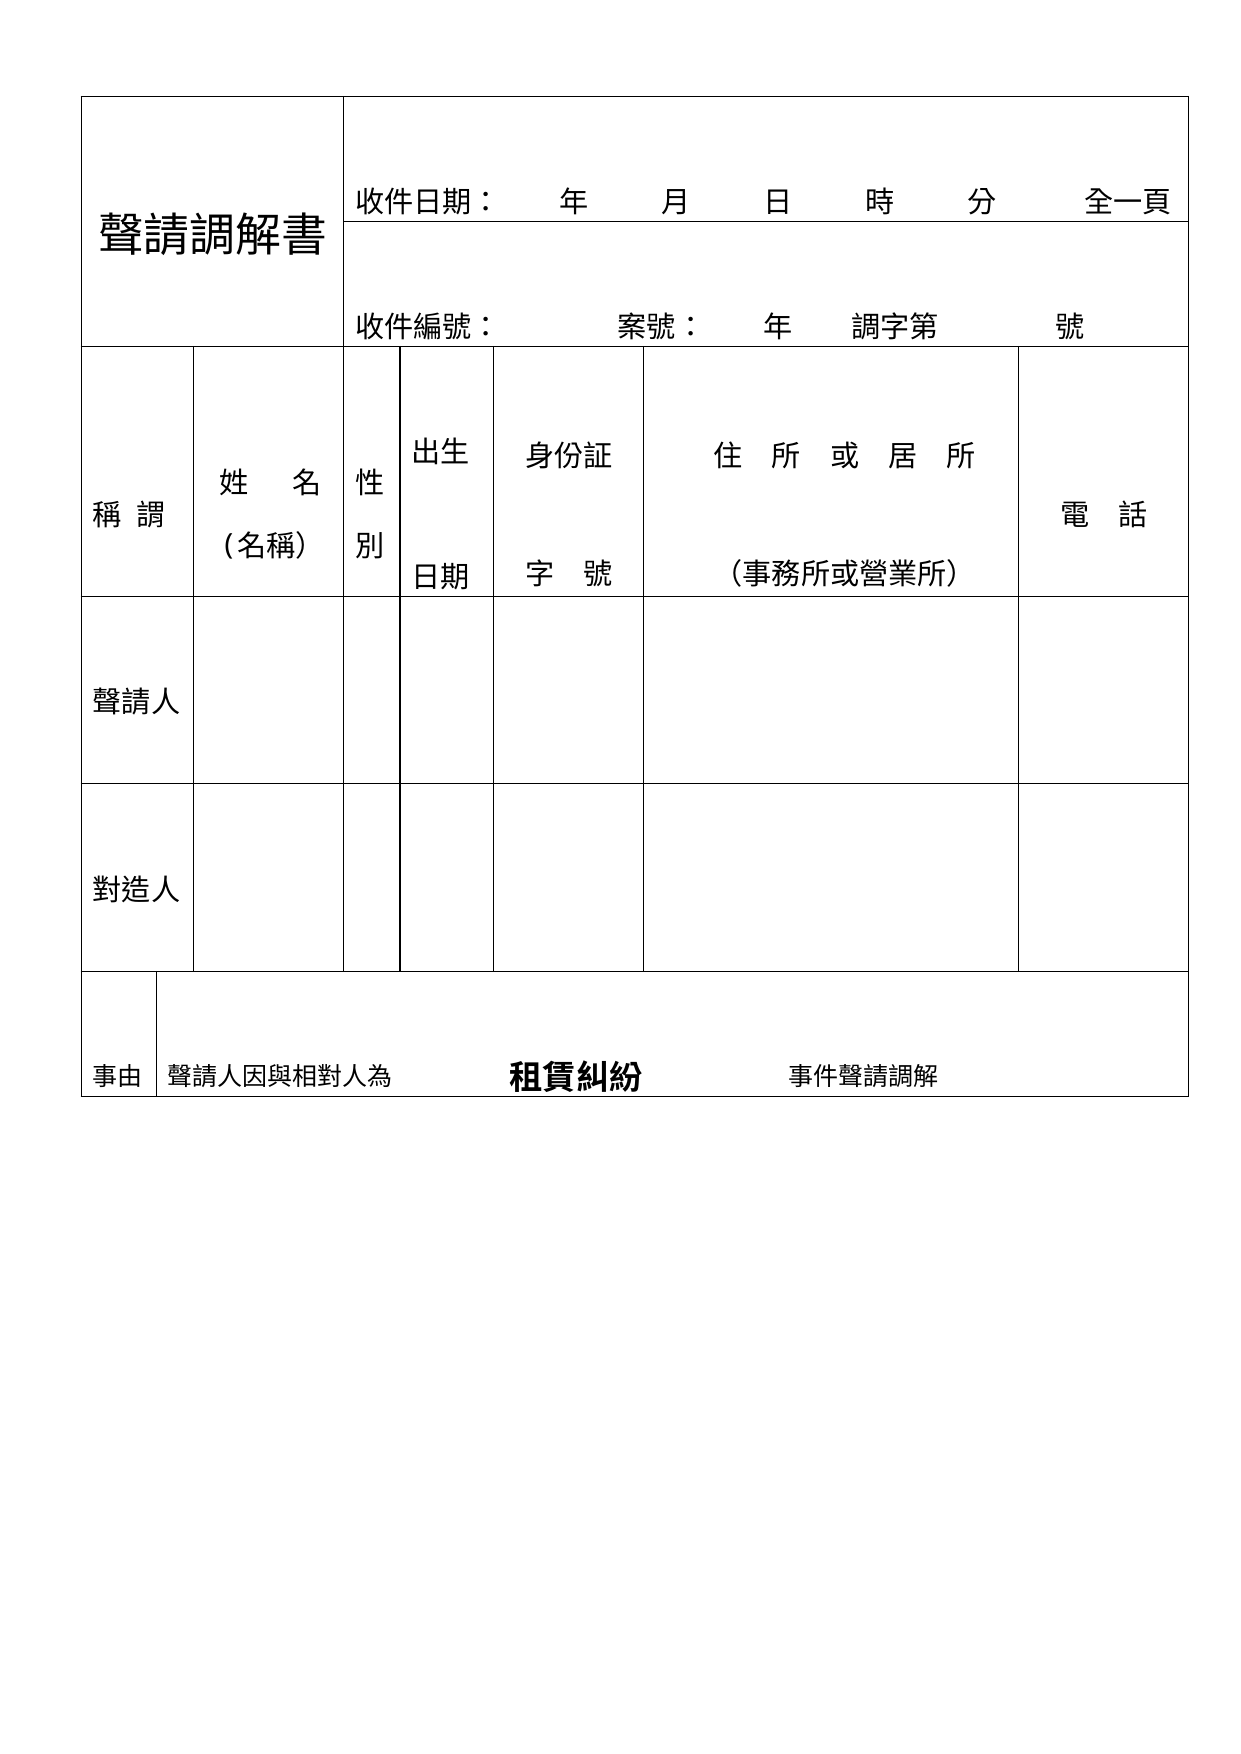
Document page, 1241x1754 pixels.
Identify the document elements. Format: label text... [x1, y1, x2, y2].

table_cell [644, 784, 1018, 971]
table_cell [344, 784, 399, 971]
table_cell [401, 597, 493, 783]
table_cell [401, 784, 493, 971]
table_cell 聲請人 [82, 597, 193, 783]
table_cell 性別 [344, 347, 399, 596]
table_cell 電 話 [1019, 347, 1188, 596]
table_cell [1019, 597, 1188, 783]
table_cell [194, 597, 343, 783]
table_cell [494, 784, 643, 971]
table_header 聲請調解書 [82, 97, 343, 346]
table_cell 稱 謂 [82, 347, 193, 596]
table_cell 住 所 或 居 所 （事務所或營業所） [644, 347, 1018, 596]
table_cell [1019, 784, 1188, 971]
table_cell 事由 [82, 972, 156, 1096]
table_cell 身份証 字 號 [494, 347, 643, 596]
table_cell 姓 名 (名稱） [194, 347, 343, 596]
table_cell [194, 784, 343, 971]
table_cell [644, 597, 1018, 783]
table_cell 聲請人因與相對人為 租賃糾紛 事件聲請調解 [157, 972, 1188, 1096]
table_header 收件日期： 年 月 日 時 分 全一頁 [344, 97, 1188, 221]
table_cell 對造人 [82, 784, 193, 971]
table_cell 出生 日期 [401, 347, 493, 596]
table_cell [494, 597, 643, 783]
table_cell [344, 597, 399, 783]
table_cell 收件編號： 案號： 年 調字第 號 [344, 222, 1188, 346]
